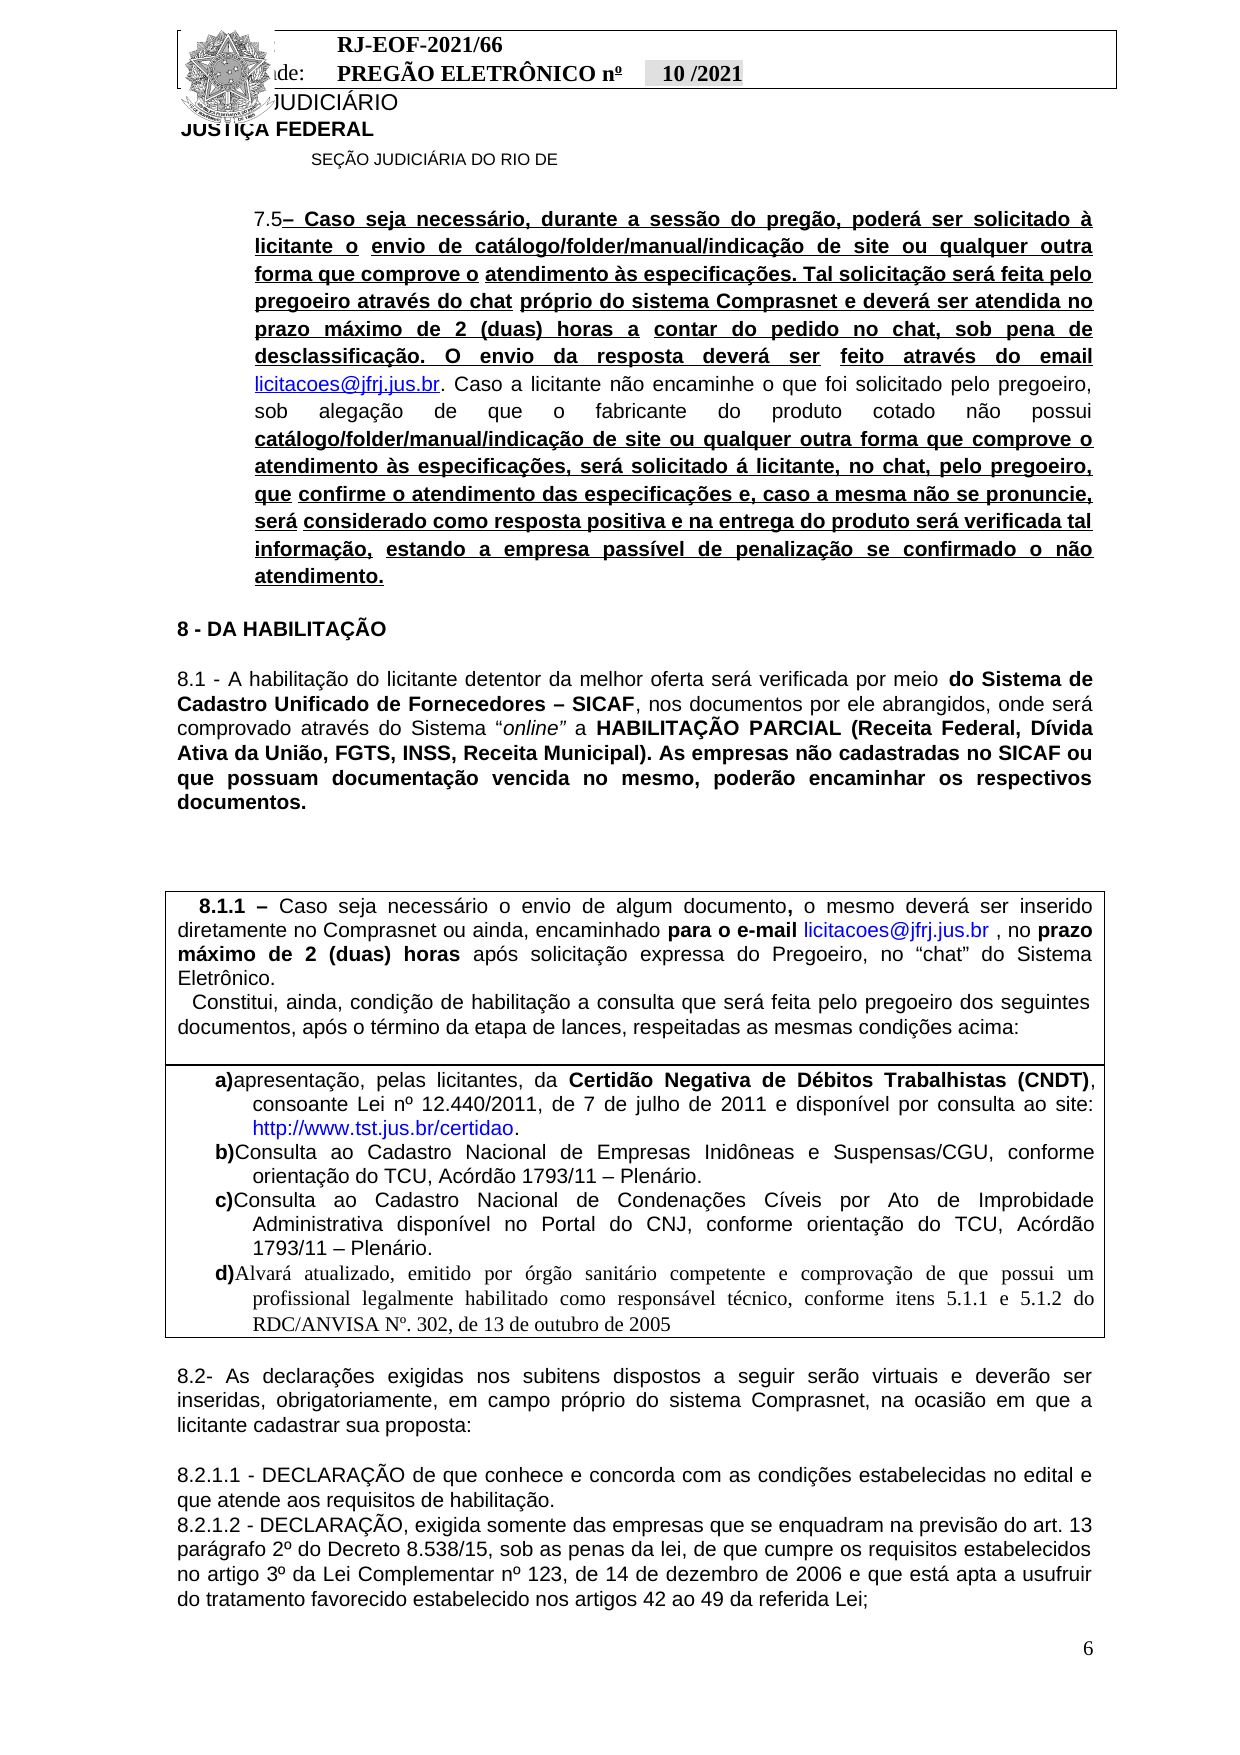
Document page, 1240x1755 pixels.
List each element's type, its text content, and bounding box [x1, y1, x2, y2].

list – Caso seja necessário, durante a sessão do pregão, poderá ser solicitado à licitante o envio de catálogo/folder/manual/indicação de site ou qualquer outra forma que comprove o atendimento às especificações. Tal solicitação será feita pelo pregoeiro através do chat próprio do sistema Comprasnet e deverá ser atendida no prazo máximo de 2 (duas) horas a contar do pedido no chat, sob pena de desclassificação. O envio da resposta deverá ser feito através do email licitacoes@jfrj.jus.br. Caso a licitante não encaminhe o que foi solicitado pelo pregoeiro, sob alegação de que o fabricante do produto cotado não possui catálogo/folder/manual/indicação de site ou qualquer outra forma que comprove o atendimento às especificações, será solicitado á licitante, no chat, pelo pregoeiro, que confirme o atendimento das especificações e, caso a mesma não se pronuncie, será considerado como resposta positiva e na entrega do produto será verificada tal informação, estando a empresa passível de penalização se confirmado o não atendimento. [177, 206, 1093, 588]
table_cell apresentação, pelas licitantes, da Certidão Negativa de Débitos Trabalhistas (CNDT), consoante Lei nº 12.440/2011, de 7 de julho de 2011 e disponível por consulta ao site: http://www.tst.jus.br/certidao. Consulta ao Cadastro Nacional de Empresas Inidôneas e Suspensas/CGU, conforme orientação do TCU, Acórdão 1793/11 – Plenário. Consulta ao Cadastro Nacional de Condenações Cíveis por Ato de Improbidade Administrativa disponível no Portal do CNJ, conforme orientação do TCU, Acórdão 1793/11 – Plenário. Alvará atualizado, emitido por órgão sanitário competente e comprovação de que possui um profissional legalmente habilitado como responsável técnico, conforme itens 5.1.1 e 5.1.2 do RDC/ANVISA Nº. 302, de 13 de outubro de 2005 [166, 1066, 1104, 1337]
table_header 8.1.1 – Caso seja necessário o envio de algum documento, o mesmo deverá ser inserido diretamente no Comprasnet ou ainda, encaminhado para o e-mail licitacoes@jfrj.jus.br , no prazo máximo de 2 (duas) horas após solicitação expressa do Pregoeiro, no “chat” do Sistema Eletrônico. Constitui, ainda, condição de habilitação a consulta que será feita pelo pregoeiro dos seguintes documentos, após o término da etapa de lances, respeitadas as mesmas condições acima: [166, 892, 1104, 1064]
text 8.2- As declarações exigidas nos subitens dispostos a seguir serão virtuais e deverão ser inseridas, obrigatoriamente, em campo próprio do sistema Comprasnet, na ocasião em que a licitante cadastrar sua proposta: [177, 1363, 1093, 1437]
text 8.2.1.1 - DECLARAÇÃO de que conhece e concorda com as condições estabelecidas no edital e que atende aos requisitos de habilitação. [177, 1463, 1093, 1512]
text 8.1 - A habilitação do licitante detentor da melhor oferta será verificada por meio do Sistema de Cadastro Unificado de Fornecedores – SICAF, nos documentos por ele abrangidos, onde será comprovado através do Sistema “online” a HABILITAÇÃO PARCIAL (Receita Federal, Dívida Ativa da União, FGTS, INSS, Receita Municipal). As empresas não cadastradas no SICAF ou que possuam documentação vencida no mesmo, poderão encaminhar os respectivos documentos. [177, 667, 1093, 814]
text 8.2.1.2 - DECLARAÇÃO, exigida somente das empresas que se enquadram na previsão do art. 13 parágrafo 2º do Decreto 8.538/15, sob as penas da lei, de que cumpre os requisitos estabelecidos no artigo 3º da Lei Complementar nº 123, de 14 de dezembro de 2006 e que está apta a usufruir do tratamento favorecido estabelecido nos artigos 42 ao 49 da referida Lei; [177, 1513, 1093, 1610]
subtitle 8 - DA HABILITAÇÃO [177, 617, 1093, 641]
